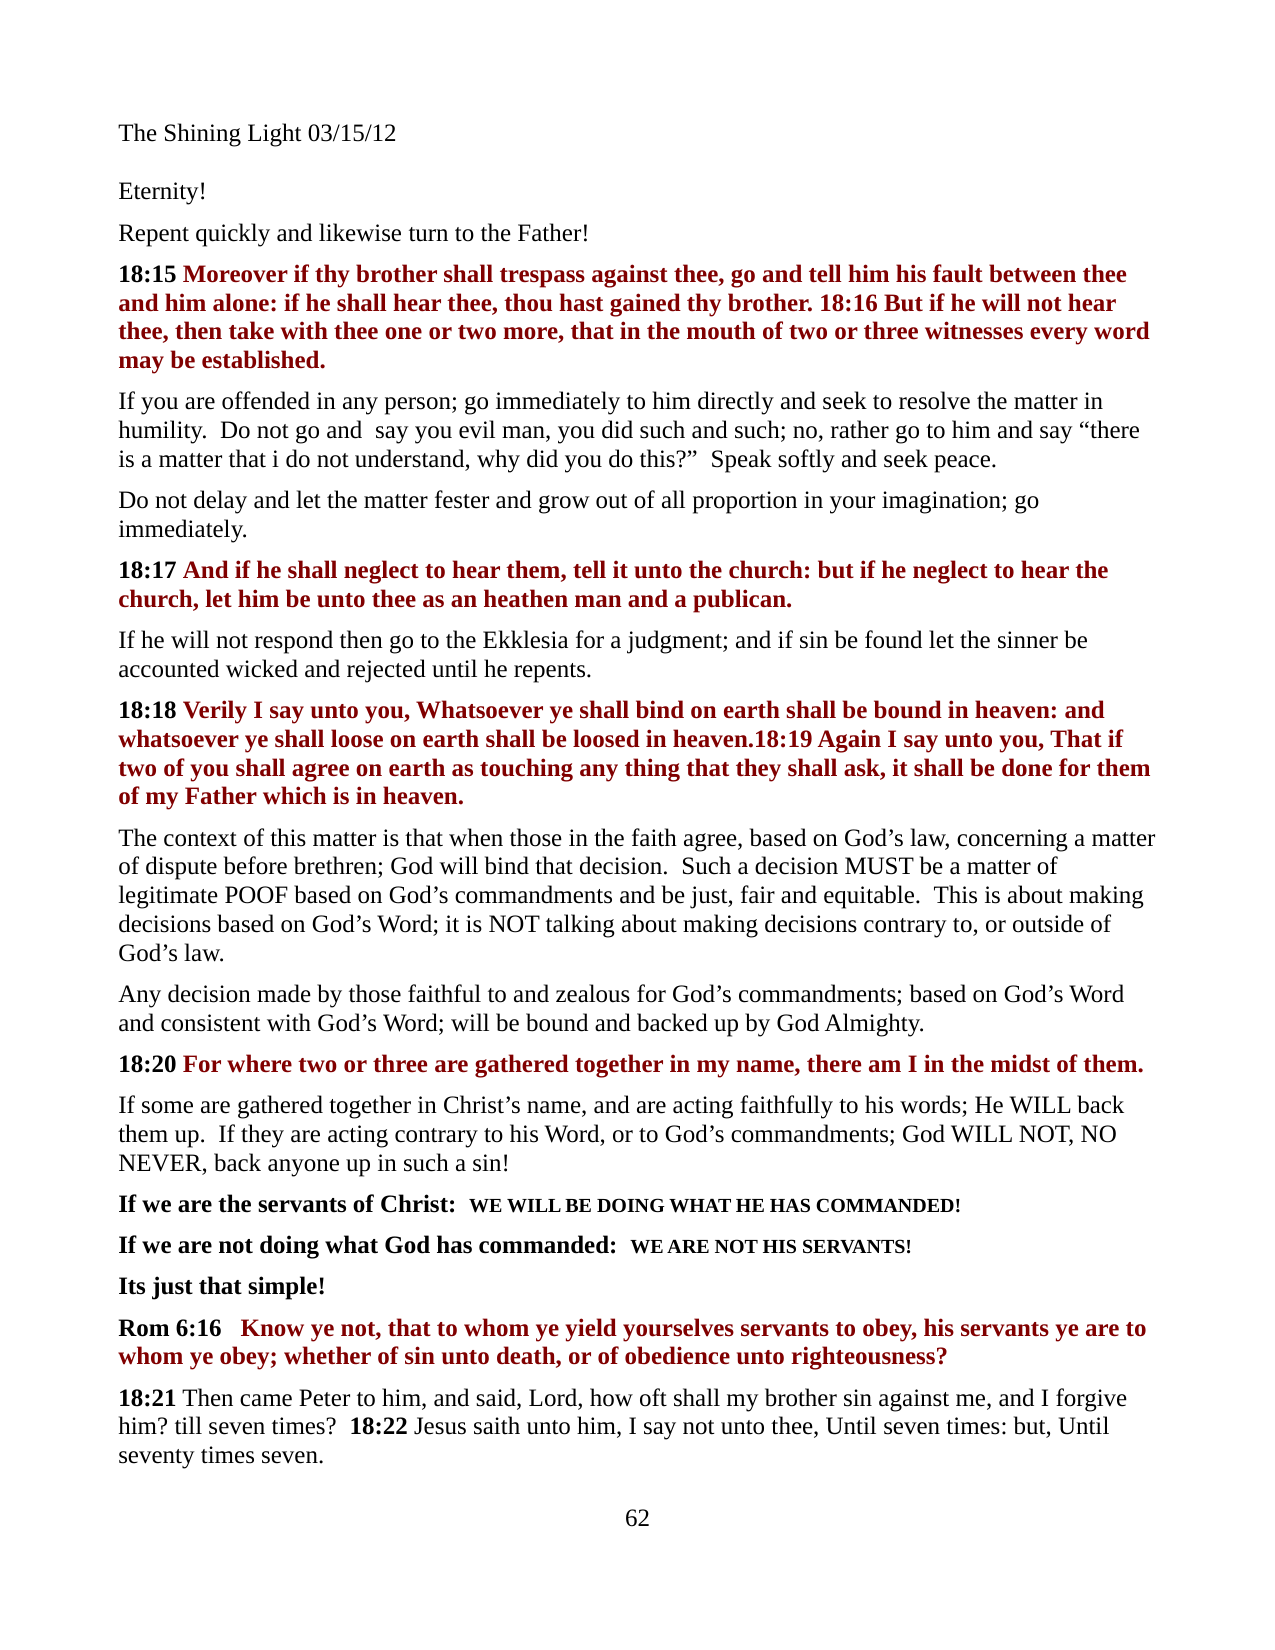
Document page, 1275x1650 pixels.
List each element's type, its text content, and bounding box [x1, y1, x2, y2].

text Repent quickly and likewise turn to the Father! [118, 218, 1157, 246]
text 18:15 Moreover if thy brother shall trespass against thee, go and tell him his fault between thee and him alone: if he shall hear thee, thou hast gained thy brother. 18:16 But if he will not hear thee, then take with thee one or two more, that in the mouth of two or three witnesses every word may be established. [118, 259, 1157, 374]
text 18:17 And if he shall neglect to hear them, tell it unto the church: but if he neglect to hear the church, let him be unto thee as an heathen man and a publican. [118, 555, 1157, 613]
text 18:18 Verily I say unto you, Whatsoever ye shall bind on earth shall be bound in heaven: and whatsoever ye shall loose on earth shall be loosed in heaven.18:19 Again I say unto you, That if two of you shall agree on earth as touching any thing that they shall ask, it shall be done for them of my Father which is in heaven. [118, 695, 1157, 810]
text If we are not doing what God has commanded: WE ARE NOT HIS SERVANTS! [118, 1230, 1157, 1259]
text Eternity! [118, 176, 1157, 205]
text If he will not respond then go to the Ekklesia for a judgment; and if sin be found let the sinner be accounted wicked and rejected until he repents. [118, 625, 1157, 683]
text Any decision made by those faithful to and zealous for God’s commandments; based on God’s Word and consistent with God’s Word; will be bound and backed up by God Almighty. [118, 979, 1157, 1036]
text 18:20 For where two or three are gathered together in my name, there am I in the midst of them. [118, 1049, 1157, 1078]
text Rom 6:16 Know ye not, that to whom ye yield yourselves servants to obey, his servants ye are to whom ye obey; whether of sin unto death, or of obedience unto righteousness? [118, 1313, 1157, 1370]
text 18:21 Then came Peter to him, and said, Lord, how oft shall my brother sin against me, and I forgive him? till seven times? 18:22 Jesus saith unto him, I say not unto thee, Until seven times: but, Until seventy times seven. [118, 1383, 1157, 1469]
text Its just that simple! [118, 1271, 1157, 1300]
text If you are offended in any person; go immediately to him directly and seek to resolve the matter in humility. Do not go and say you evil man, you did such and such; no, rather go to him and say “there is a matter that i do not understand, why did you do this?” Speak softly and seek peace. [118, 386, 1157, 473]
text The context of this matter is that when those in the faith agree, based on God’s law, concerning a matter of dispute before brethren; God will bind that decision. Such a decision MUST be a matter of legitimate POOF based on God’s commandments and be just, fair and equitable. This is about making decisions based on God’s Word; it is NOT talking about making decisions contrary to, or outside of God’s law. [118, 823, 1157, 966]
text If some are gathered together in Christ’s name, and are acting faithfully to his words; He WILL back them up. If they are acting contrary to his Word, or to God’s commandments; God WILL NOT, NO NEVER, back anyone up in such a sin! [118, 1090, 1157, 1176]
text Do not delay and let the matter fester and grow out of all proportion in your imagination; go immediately. [118, 485, 1157, 543]
text If we are the servants of Christ: WE WILL BE DOING WHAT HE HAS COMMANDED! [118, 1189, 1157, 1218]
